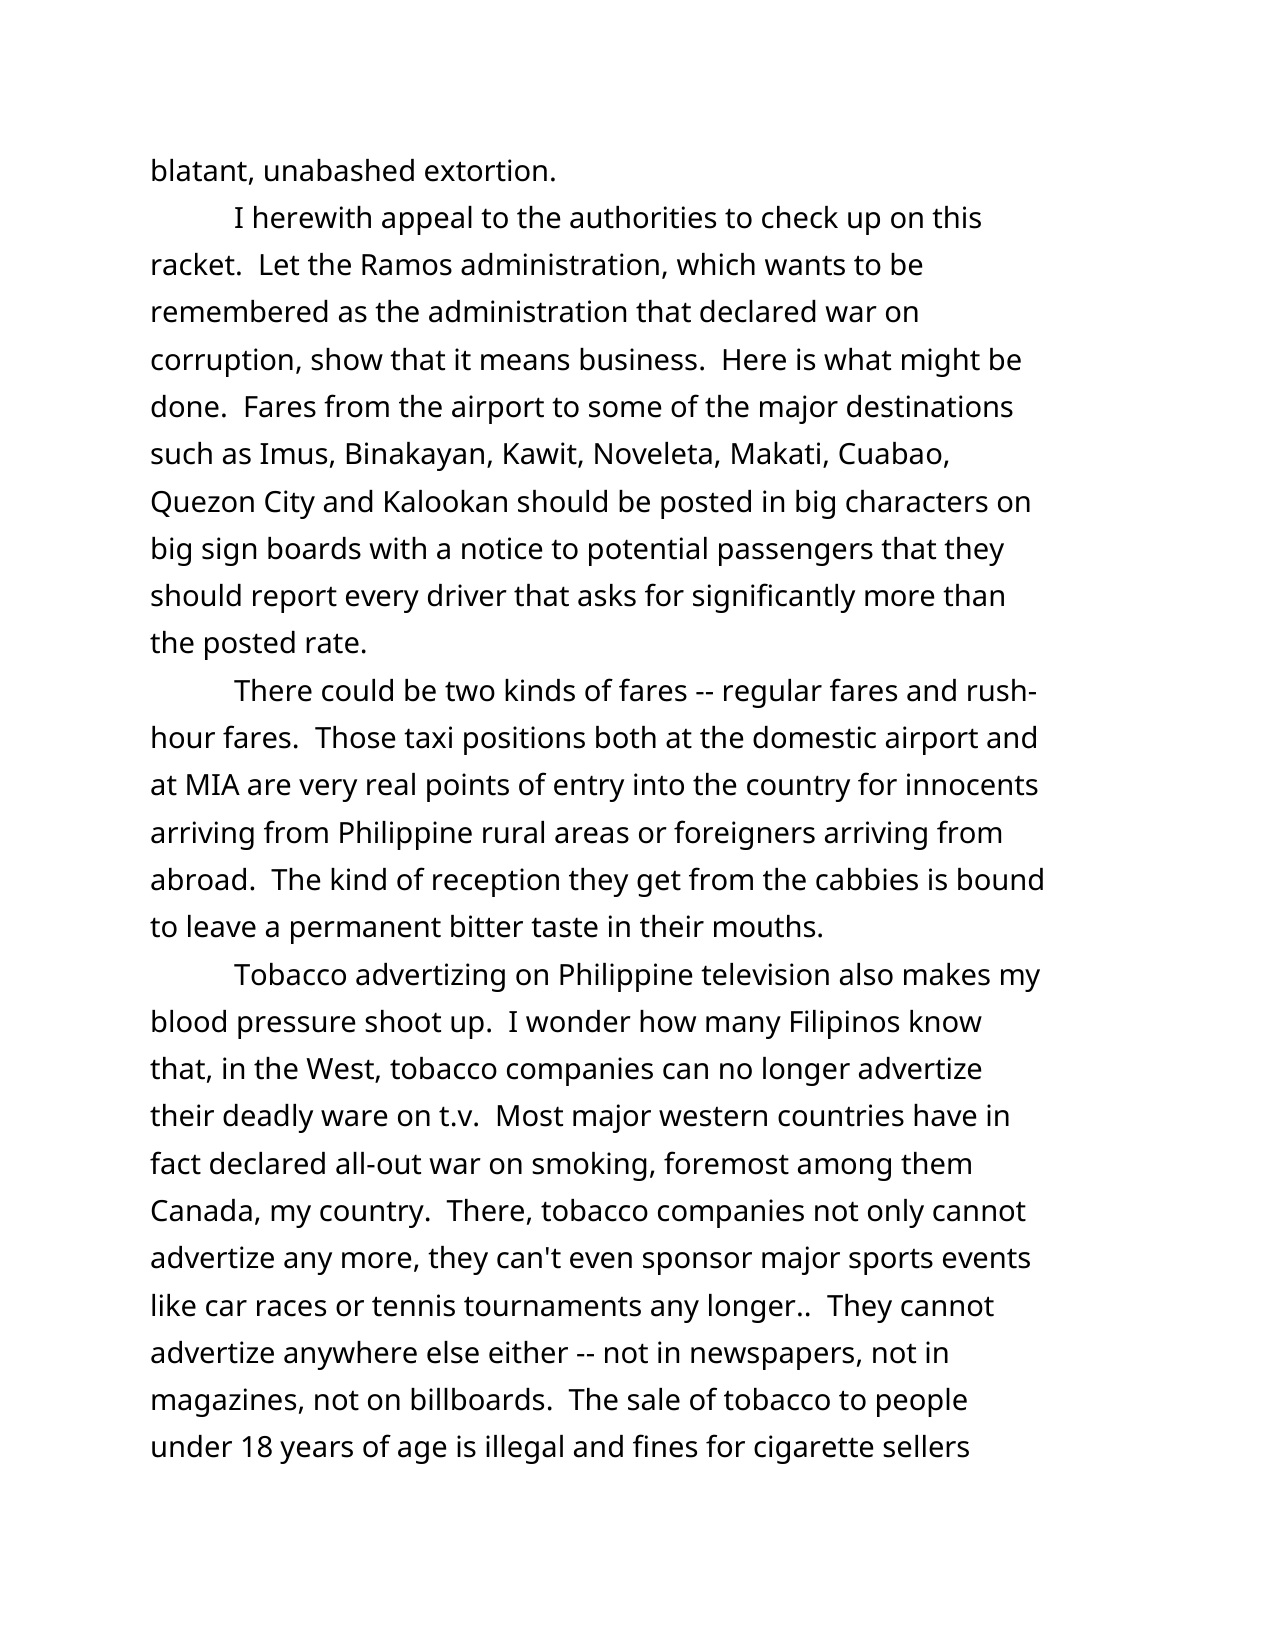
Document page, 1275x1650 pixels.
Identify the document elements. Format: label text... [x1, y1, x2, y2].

text blatant, unabashed extortion. [150, 150, 1050, 189]
text I herewith appeal to the authorities to check up on this racket. Let the Ramos administration, which wants to be remembered as the administration that declared war on corruption, show that it means business. Here is what might be done. Fares from the airport to some of the major destinations such as Imus, Binakayan, Kawit, Noveleta, Makati, Cuabao, Quezon City and Kalookan should be posted in big characters on big sign boards with a notice to potential passengers that they should report every driver that asks for significantly more than the posted rate. [150, 197, 1050, 662]
text There could be two kinds of fares -- regular fares and rush-hour fares. Those taxi positions both at the domestic airport and at MIA are very real points of entry into the country for innocents arriving from Philippine rural areas or foreigners arriving from abroad. The kind of reception they get from the cabbies is bound to leave a permanent bitter taste in their mouths. [150, 670, 1050, 946]
text Tobacco advertizing on Philippine television also makes my blood pressure shoot up. I wonder how many Filipinos know that, in the West, tobacco companies can no longer advertize their deadly ware on t.v. Most major western countries have in fact declared all-out war on smoking, foremost among them Canada, my country. There, tobacco companies not only cannot advertize any more, they can't even sponsor major sports events like car races or tennis tournaments any longer.. They cannot advertize anywhere else either -- not in newspapers, not in magazines, not on billboards. The sale of tobacco to people under 18 years of age is illegal and fines for cigarette sellers [150, 954, 1050, 1466]
